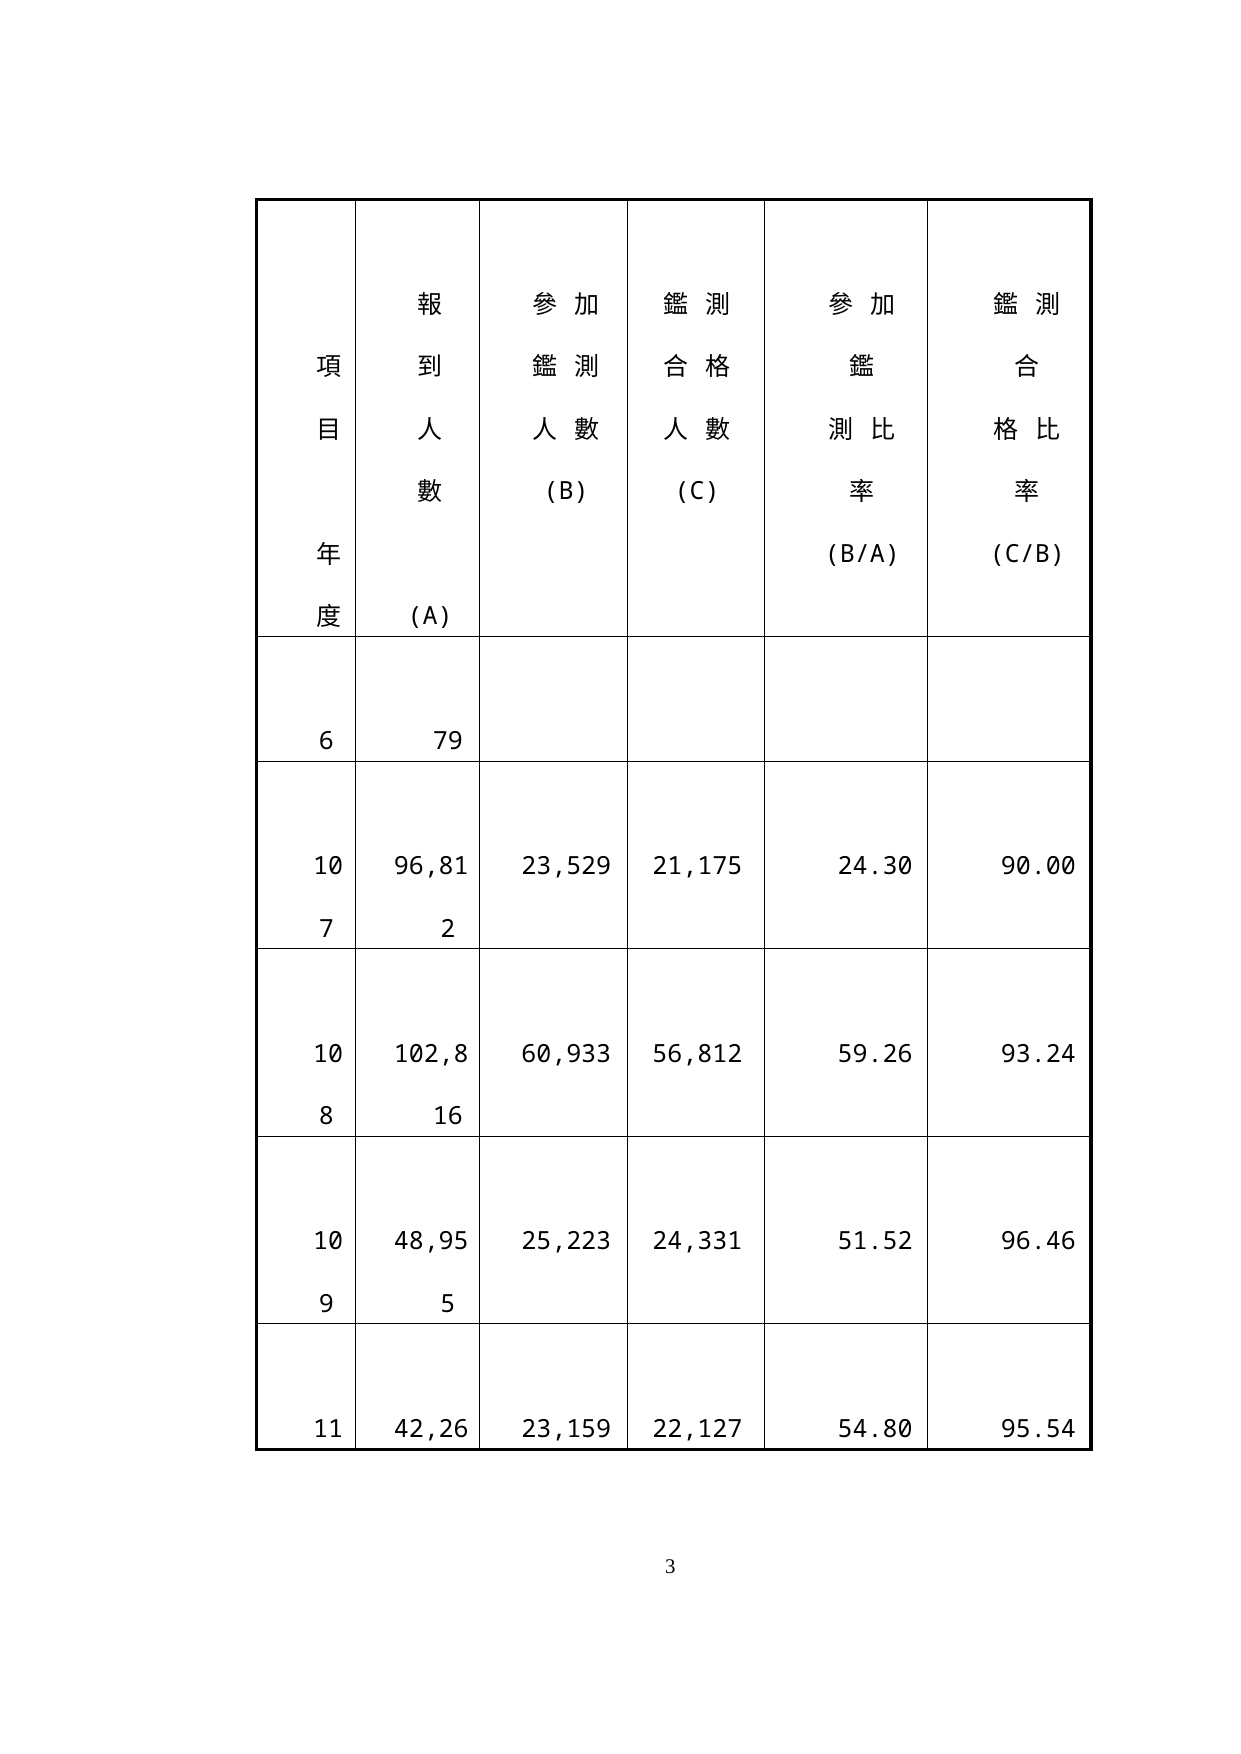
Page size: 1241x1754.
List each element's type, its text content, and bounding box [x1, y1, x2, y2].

table_cell 59.26 [765, 949, 927, 1136]
table_cell 95.54 [928, 1324, 1089, 1448]
table_cell 48,955 [356, 1137, 479, 1323]
table_cell 21,175 [628, 762, 764, 948]
table_cell [628, 637, 764, 761]
table_cell 54.80 [765, 1324, 927, 1448]
table_cell 42,26 [356, 1324, 479, 1448]
table_cell 107 [258, 762, 355, 948]
table_cell 22,127 [628, 1324, 764, 1448]
table_header 報到人數 (A) [356, 201, 479, 636]
table_cell 102,816 [356, 949, 479, 1136]
table_cell 79 [356, 637, 479, 761]
table_header 參加鑑測人數 (B) [480, 201, 627, 636]
table_cell 6 [258, 637, 355, 761]
table_cell [765, 637, 927, 761]
table_cell 96,812 [356, 762, 479, 948]
table_cell 96.46 [928, 1137, 1089, 1323]
table_header 項目 年度 [258, 201, 355, 636]
table_cell 25,223 [480, 1137, 627, 1323]
table_cell [480, 637, 627, 761]
table_cell 24.30 [765, 762, 927, 948]
table_header 鑑測合 格比率 (C/B) [928, 201, 1089, 636]
table_cell 93.24 [928, 949, 1089, 1136]
table_header 參加鑑 測比率 (B/A) [765, 201, 927, 636]
table_cell 11 [258, 1324, 355, 1448]
table_cell 56,812 [628, 949, 764, 1136]
table_cell 51.52 [765, 1137, 927, 1323]
table_cell 24,331 [628, 1137, 764, 1323]
table_cell 60,933 [480, 949, 627, 1136]
table_header 鑑測合格人數 (C) [628, 201, 764, 636]
table_cell 90.00 [928, 762, 1089, 948]
table_cell 109 [258, 1137, 355, 1323]
table_cell 23,159 [480, 1324, 627, 1448]
table_cell 108 [258, 949, 355, 1136]
table_cell 23,529 [480, 762, 627, 948]
table_cell [928, 637, 1089, 761]
